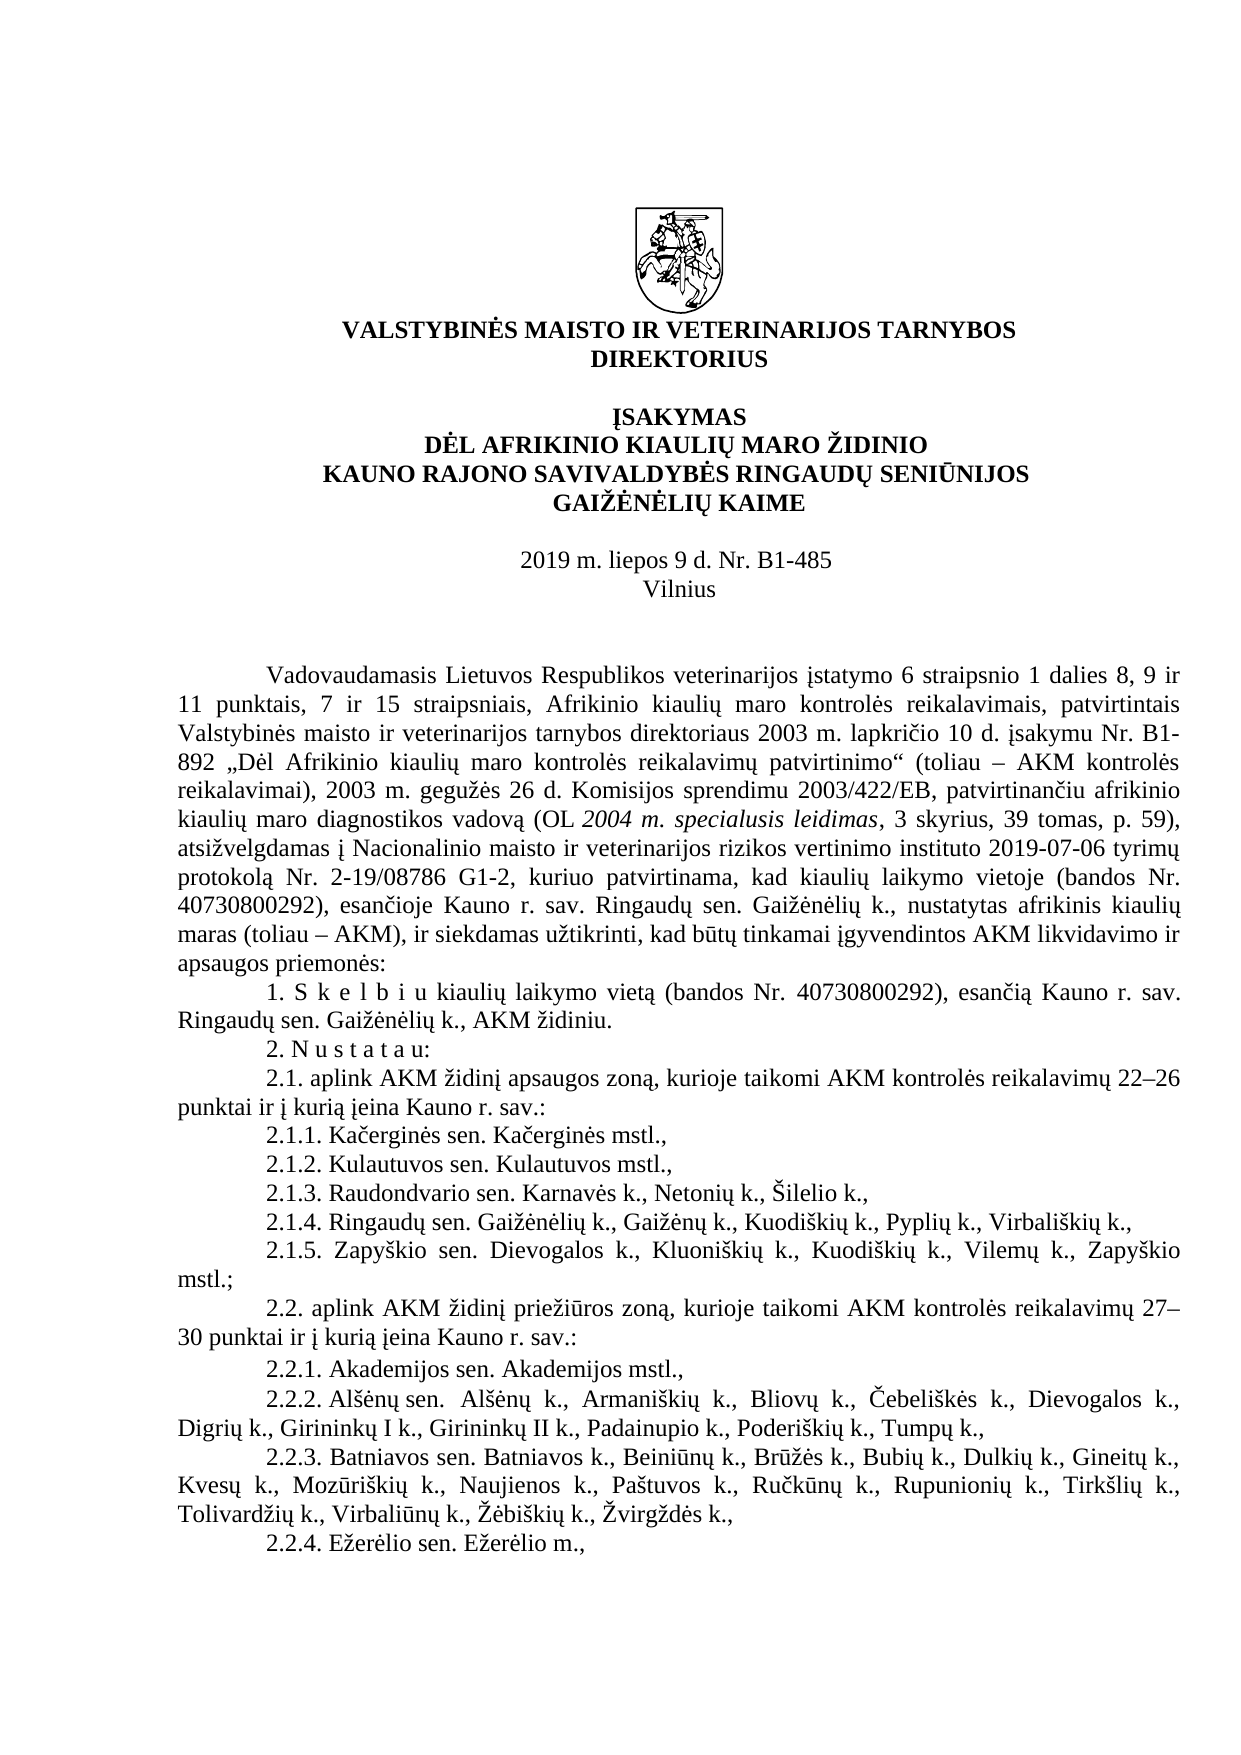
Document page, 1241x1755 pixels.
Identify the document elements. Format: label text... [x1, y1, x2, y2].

text 2.2.2. Alšėnų sen. Alšėnų k., Armaniškių k., Bliovų k., Čebeliškės k., Dievogalos k., Digrių k., Girininkų I k., Girininkų II k., Padainupio k., Poderiškių k., Tumpų k., [177, 1384, 1181, 1442]
text 2.1.4. Ringaudų sen. Gaižėnėlių k., Gaižėnų k., Kuodiškių k., Pyplių k., Virbališkių k., [177, 1207, 1181, 1235]
text VALSTYBINĖS MAISTO IR VETERINARIJOS TARNYBOS [177, 315, 1181, 344]
text 2.1.3. Raudondvario sen. Karnavės k., Netonių k., Šilelio k., [177, 1178, 1181, 1207]
text 2.2.3. Batniavos sen. Batniavos k., Beiniūnų k., Brūžės k., Bubių k., Dulkių k., Gineitų k., Kvesų k., Mozūriškių k., Naujienos k., Paštuvos k., Ručkūnų k., Rupunionių k., Tirkšlių k., Tolivardžių k., Virbaliūnų k., Žėbiškių k., Žvirgždės k., [177, 1442, 1181, 1528]
text 2019 m. liepos 9 d. Nr. B1-485 [177, 545, 1181, 574]
text GAIŽĖNĖLIŲ KAIME [177, 488, 1181, 517]
text 2.2.1. Akademijos sen. Akademijos mstl., [177, 1350, 1181, 1384]
text 2. N u s t a t a u: [177, 1034, 1181, 1063]
text 2.1.2. Kulautuvos sen. Kulautuvos mstl., [177, 1149, 1181, 1178]
text DIREKTORIUS [177, 344, 1181, 373]
text KAUNO RAJONO SAVIVALDYBĖS RINGAUDŲ SENIŪNIJOS [177, 459, 1181, 488]
text 1. S k e l b i u kiaulių laikymo vietą (bandos Nr. 40730800292), esančią Kauno r. sav. Ringaudų sen. Gaižėnėlių k., AKM židiniu. [177, 977, 1181, 1034]
text 2.1.1. Kačerginės sen. Kačerginės mstl., [177, 1120, 1181, 1149]
text 2.1. aplink AKM židinį apsaugos zoną, kurioje taikomi AKM kontrolės reikalavimų 22–26 punktai ir į kurią įeina Kauno r. sav.: [177, 1063, 1181, 1120]
text 2.1.5. Zapyškio sen. Dievogalos k., Kluoniškių k., Kuodiškių k., Vilemų k., Zapyškio mstl.; [177, 1235, 1181, 1293]
text ĮSAKYMAS [177, 402, 1181, 430]
text 2.2. aplink AKM židinį priežiūros zoną, kurioje taikomi AKM kontrolės reikalavimų 27–30 punktai ir į kurią įeina Kauno r. sav.: [177, 1293, 1181, 1350]
text Vilnius [177, 574, 1181, 603]
text DĖL AFRIKINIO KIAULIŲ MARO ŽIDINIO [177, 430, 1181, 459]
text 2.2.4. Ežerėlio sen. Ežerėlio m., [177, 1528, 1181, 1557]
text Vadovaudamasis Lietuvos Respublikos veterinarijos įstatymo 6 straipsnio 1 dalies 8, 9 ir 11 punktais, 7 ir 15 straipsniais, Afrikinio kiaulių maro kontrolės reikalavimais, patvirtintais Valstybinės maisto ir veterinarijos tarnybos direktoriaus 2003 m. lapkričio 10 d. įsakymu Nr. B1-892 „Dėl Afrikinio kiaulių maro kontrolės reikalavimų patvirtinimo“ (toliau – AKM kontrolės reikalavimai), 2003 m. gegužės 26 d. Komisijos sprendimu 2003/422/EB, patvirtinančiu afrikinio kiaulių maro diagnostikos vadovą (OL 2004 m. specialusis leidimas, 3 skyrius, 39 tomas, p. 59), atsižvelgdamas į Nacionalinio maisto ir veterinarijos rizikos vertinimo instituto 2019-07-06 tyrimų protokolą Nr. 2-19/08786 G1-2, kuriuo patvirtinama, kad kiaulių laikymo vietoje (bandos Nr. 40730800292), esančioje Kauno r. sav. Ringaudų sen. Gaižėnėlių k., nustatytas afrikinis kiaulių maras (toliau – AKM), ir siekdamas užtikrinti, kad būtų tinkamai įgyvendintos AKM likvidavimo ir apsaugos priemonės: [177, 660, 1181, 977]
